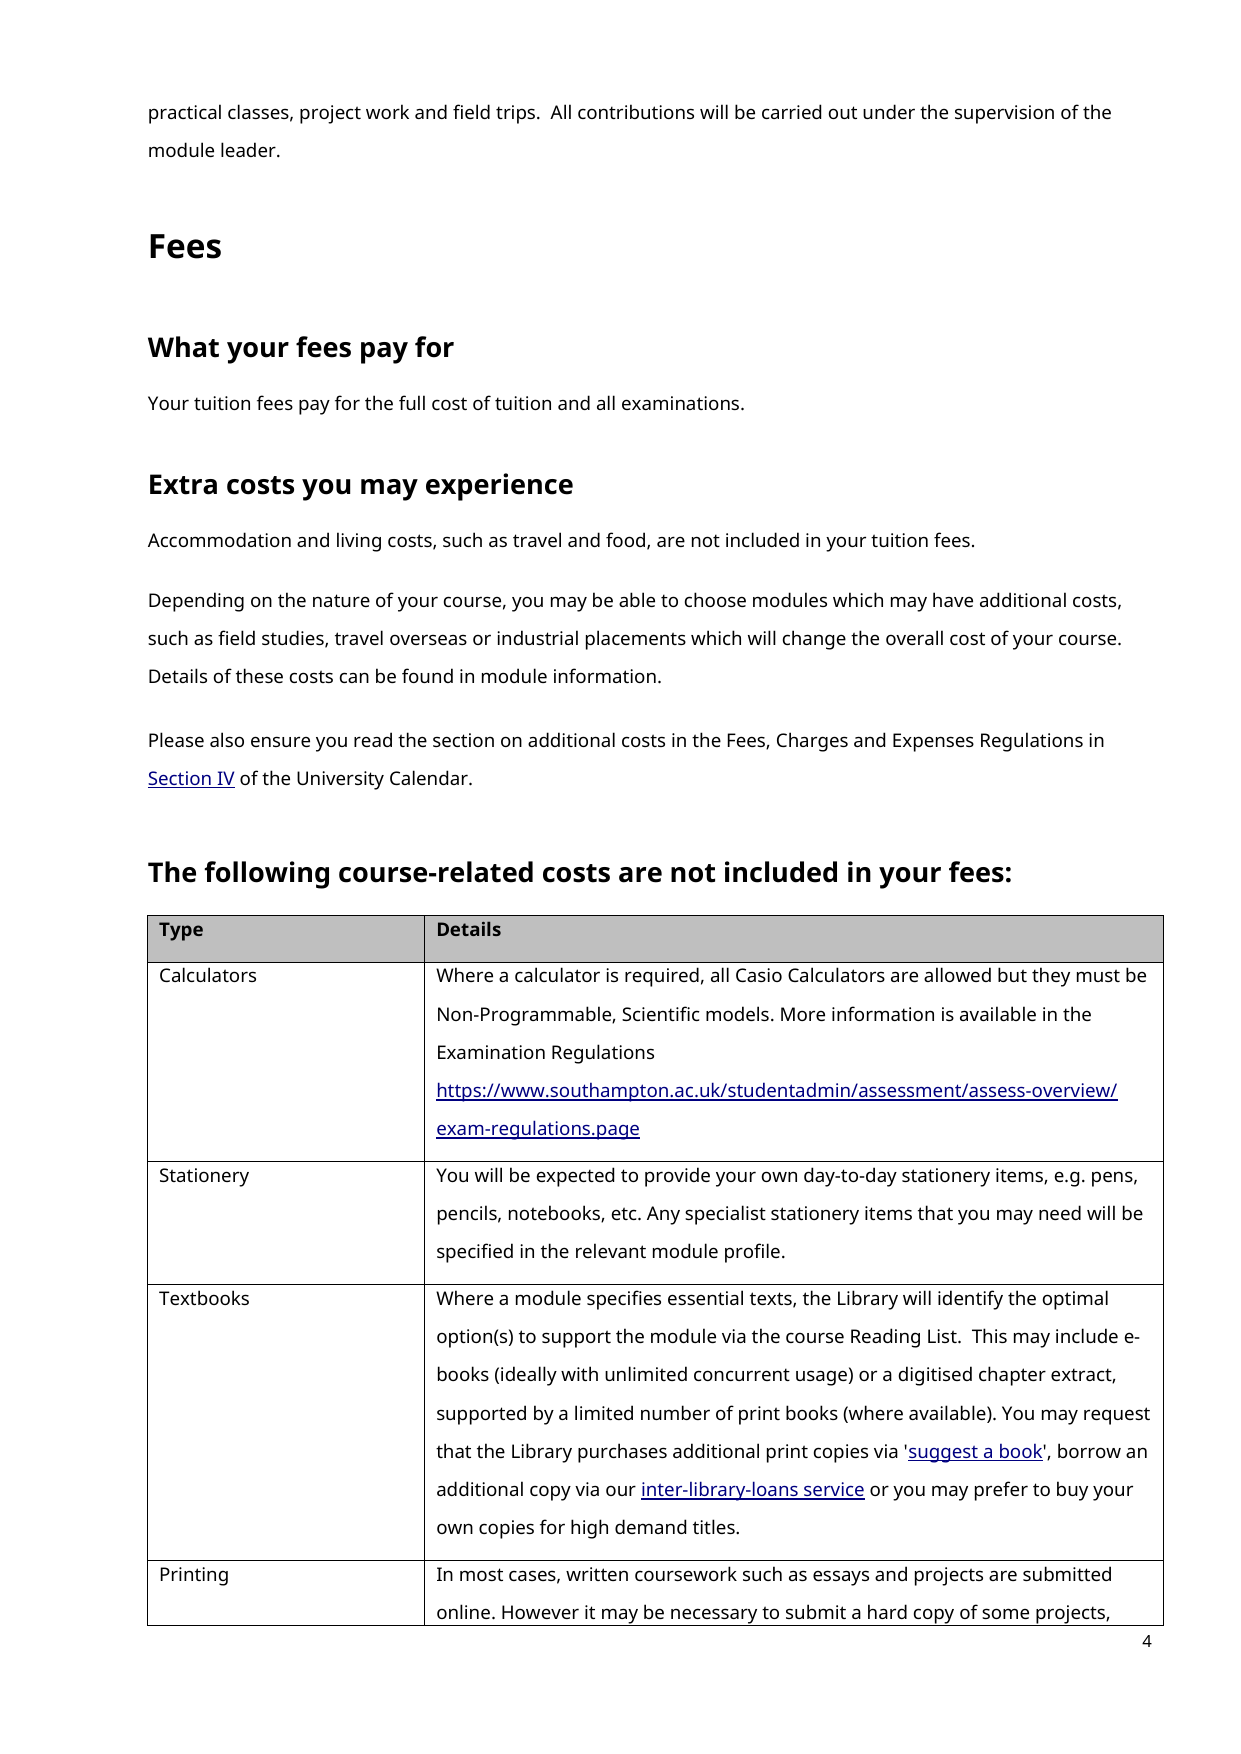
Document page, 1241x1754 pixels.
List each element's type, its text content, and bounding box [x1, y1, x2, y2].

table_cell Where a module specifies essential texts, the Library will identify the optimal option(s) to support the module via the course Reading List. This may include e-books (ideally with unlimited concurrent usage) or a digitised chapter extract, supported by a limited number of print books (where available). You may request that the Library purchases additional print copies via 'suggest a book', borrow an additional copy via our inter-library-loans service or you may prefer to buy your own copies for high demand titles. [425, 1285, 1163, 1560]
subtitle What your fees pay for [148, 328, 1152, 365]
table_cell Where a calculator is required, all Casio Calculators are allowed but they must be Non-Programmable, Scientific models. More information is available in the Examination Regulations https://www.southampton.ac.uk/studentadmin/assessment/assess-overview/exam-regulations.page [425, 963, 1163, 1161]
text Depending on the nature of your course, you may be able to choose modules which may have additional costs, such as field studies, travel overseas or industrial placements which will change the overall cost of your course. Details of these costs can be found in module information. [148, 587, 1152, 689]
subtitle Fees [148, 223, 1152, 268]
table_cell Calculators [148, 963, 424, 1161]
table_cell You will be expected to provide your own day-to-day stationery items, e.g. pens, pencils, notebooks, etc. Any specialist stationery items that you may need will be specified in the relevant module profile. [425, 1162, 1163, 1284]
subtitle The following course-related costs are not included in your fees: [148, 853, 1152, 890]
text Accommodation and living costs, such as travel and food, are not included in your tuition fees. [148, 527, 1152, 553]
table_header Details [425, 916, 1163, 962]
table_cell Textbooks [148, 1285, 424, 1560]
table_header Type [148, 916, 424, 962]
subtitle Extra costs you may experience [148, 466, 1152, 502]
table_cell Stationery [148, 1162, 424, 1284]
table_cell Printing [148, 1561, 424, 1625]
text practical classes, project work and field trips. All contributions will be carried out under the supervision of the module leader. [148, 99, 1152, 163]
table_cell In most cases, written coursework such as essays and projects are submitted online. However it may be necessary to submit a hard copy of some projects, [425, 1561, 1163, 1625]
text Your tuition fees pay for the full cost of tuition and all examinations. [148, 390, 1152, 415]
text Please also ensure you read the section on additional costs in the Fees, Charges and Expenses Regulations in Section IV of the University Calendar. [148, 727, 1152, 791]
